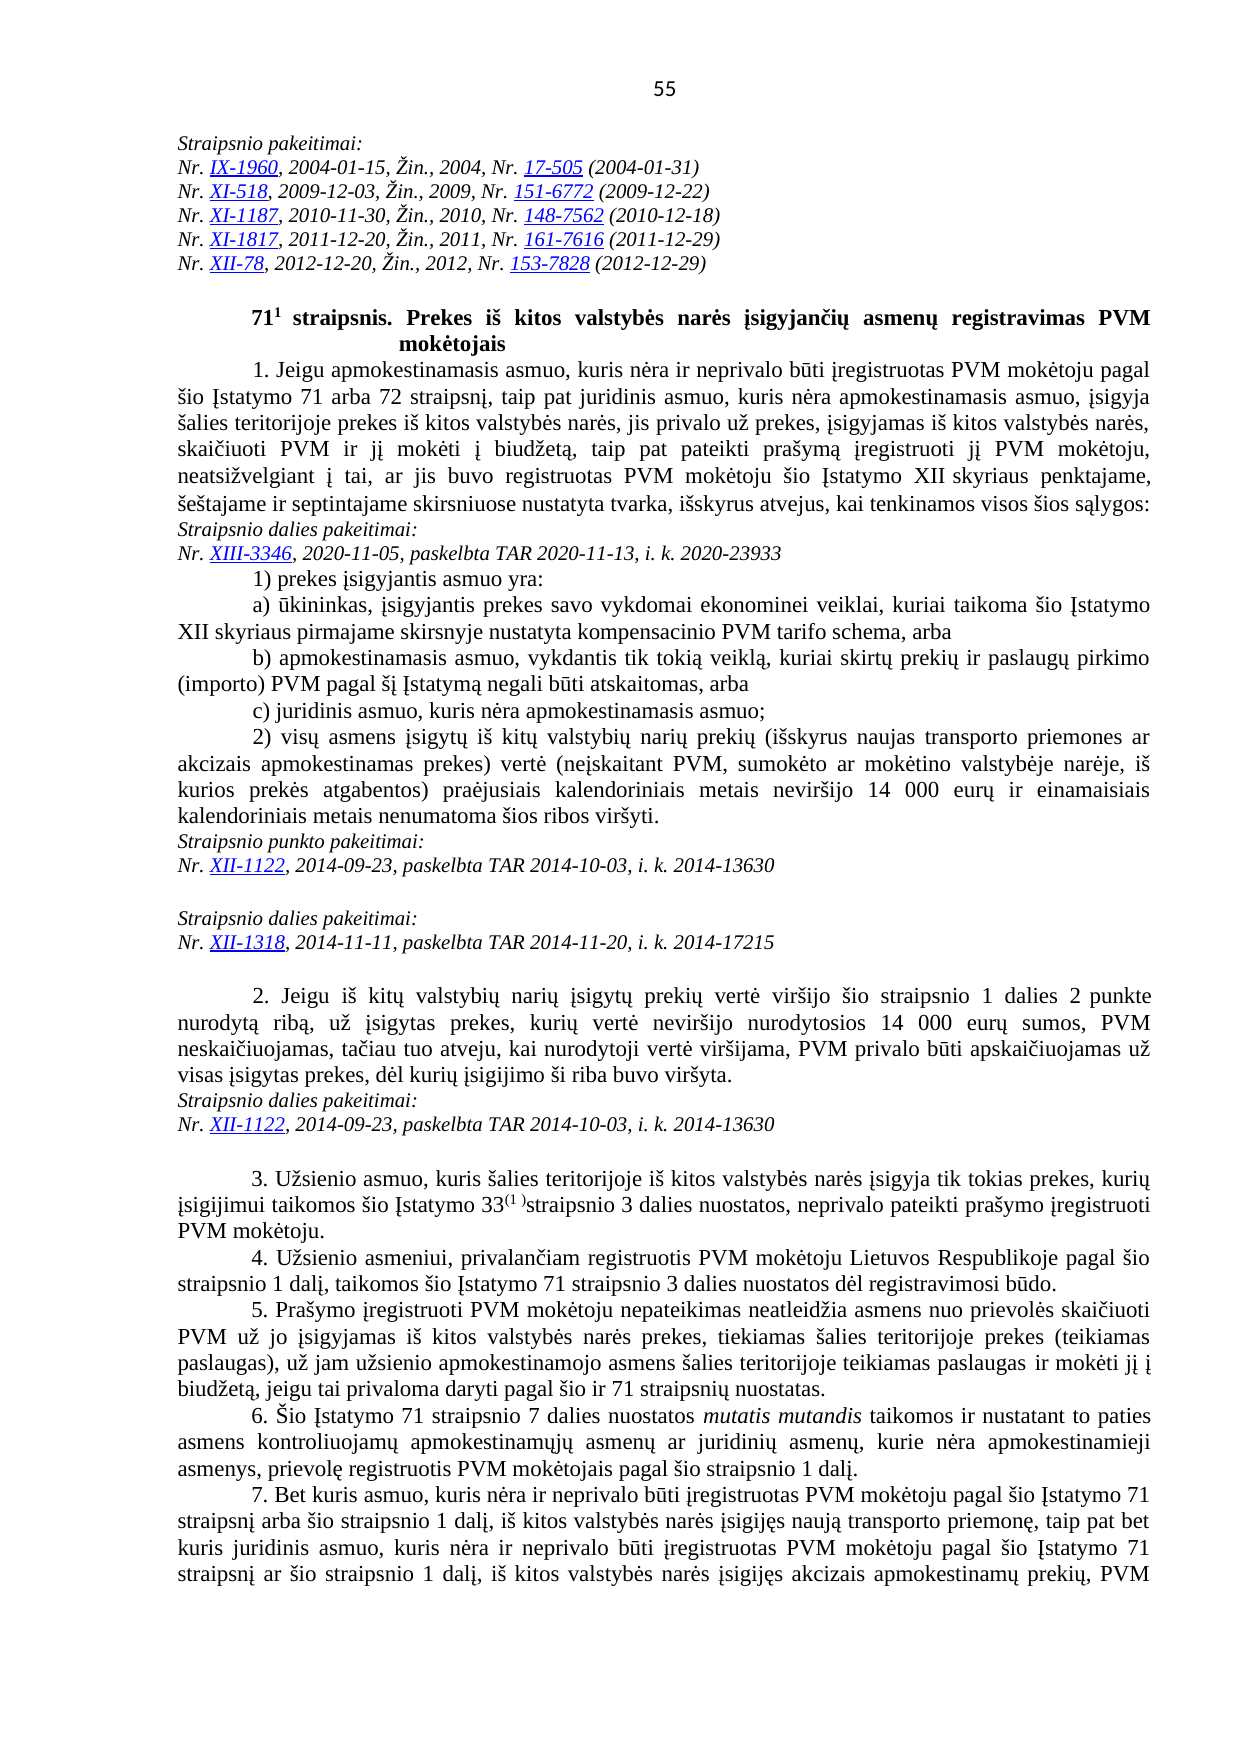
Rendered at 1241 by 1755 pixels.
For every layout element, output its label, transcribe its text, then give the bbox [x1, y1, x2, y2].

text a) ūkininkas, įsigyjantis prekes savo vykdomai ekonominei veiklai, kuriai taikoma šio Įstatymo XII skyriaus pirmajame skirsnyje nustatyta kompensacinio PVM tarifo schema, arba [177, 591, 1152, 644]
text 3. Užsienio asmuo, kuris šalies teritorijoje iš kitos valstybės narės įsigyja tik tokias prekes, kurių įsigijimui taikomos šio Įstatymo 33(1 )straipsnio 3 dalies nuostatos, neprivalo pateikti prašymo įregistruoti PVM mokėtoju. [177, 1165, 1152, 1244]
text c) juridinis asmuo, kuris nėra apmokestinamasis asmuo; [177, 697, 1152, 723]
text b) apmokestinamasis asmuo, vykdantis tik tokią veiklą, kuriai skirtų prekių ir paslaugų pirkimo (importo) PVM pagal šį Įstatymą negali būti atskaitomas, arba [177, 644, 1152, 697]
text 1. Jeigu apmokestinamasis asmuo, kuris nėra ir neprivalo būti įregistruotas PVM mokėtoju pagal šio Įstatymo 71 arba 72 straipsnį, taip pat juridinis asmuo, kuris nėra apmokestinamasis asmuo, įsigyja šalies teritorijoje prekes iš kitos valstybės narės, jis privalo už prekes, įsigyjamas iš kitos valstybės narės, skaičiuoti PVM ir jį mokėti į biudžetą, taip pat pateikti prašymą įregistruoti jį PVM mokėtoju, neatsižvelgiant į tai, ar jis buvo registruotas PVM mokėtoju šio Įstatymo XII skyriaus penktajame, šeštajame ir septintajame skirsniuose nustatyta tvarka, išskyrus atvejus, kai tenkinamos visos šios sąlygos: [177, 356, 1152, 517]
text Nr. IX-1960, 2004-01-15, Žin., 2004, Nr. 17-505 (2004-01-31) [177, 155, 1152, 179]
text Nr. XIII-3346, 2020-11-05, paskelbta TAR 2020-11-13, i. k. 2020-23933 [177, 541, 1152, 565]
text Nr. XII-1122, 2014-09-23, paskelbta TAR 2014-10-03, i. k. 2014-13630 [177, 853, 1152, 877]
text 4. Užsienio asmeniui, privalančiam registruotis PVM mokėtoju Lietuvos Respublikoje pagal šio straipsnio 1 dalį, taikomos šio Įstatymo 71 straipsnio 3 dalies nuostatos dėl registravimosi būdo. [177, 1244, 1152, 1296]
text 711 straipsnis. Prekes iš kitos valstybės narės įsigyjančių asmenų registravimas PVM mokėtojais [251, 304, 1152, 356]
text Nr. XII-1318, 2014-11-11, paskelbta TAR 2014-11-20, i. k. 2014-17215 [177, 929, 1152, 954]
text Straipsnio dalies pakeitimai: [177, 517, 1152, 541]
text Straipsnio pakeitimai: [177, 131, 1152, 155]
text Nr. XI-518, 2009-12-03, Žin., 2009, Nr. 151-6772 (2009-12-22) [177, 179, 1152, 203]
text Straipsnio punkto pakeitimai: [177, 829, 1152, 853]
text Straipsnio dalies pakeitimai: [177, 906, 1152, 929]
text Nr. XII-1122, 2014-09-23, paskelbta TAR 2014-10-03, i. k. 2014-13630 [177, 1112, 1152, 1136]
text 6. Šio Įstatymo 71 straipsnio 7 dalies nuostatos mutatis mutandis taikomos ir nustatant to paties asmens kontroliuojamų apmokestinamųjų asmenų ar juridinių asmenų, kurie nėra apmokestinamieji asmenys, prievolę registruotis PVM mokėtojais pagal šio straipsnio 1 dalį. [177, 1402, 1152, 1481]
text Nr. XI-1187, 2010-11-30, Žin., 2010, Nr. 148-7562 (2010-12-18) [177, 203, 1152, 227]
text Straipsnio dalies pakeitimai: [177, 1088, 1152, 1112]
text 5. Prašymo įregistruoti PVM mokėtoju nepateikimas neatleidžia asmens nuo prievolės skaičiuoti PVM už jo įsigyjamas iš kitos valstybės narės prekes, tiekiamas šalies teritorijoje prekes (teikiamas paslaugas), už jam užsienio apmokestinamojo asmens šalies teritorijoje teikiamas paslaugas ir mokėti jį į biudžetą, jeigu tai privaloma daryti pagal šio ir 71 straipsnių nuostatas. [177, 1296, 1152, 1402]
text 2. Jeigu iš kitų valstybių narių įsigytų prekių vertė viršijo šio straipsnio 1 dalies 2 punkte nurodytą ribą, už įsigytas prekes, kurių vertė neviršijo nurodytosios 14 000 eurų sumos, PVM neskaičiuojamas, tačiau tuo atveju, kai nurodytoji vertė viršijama, PVM privalo būti apskaičiuojamas už visas įsigytas prekes, dėl kurių įsigijimo ši riba buvo viršyta. [177, 982, 1152, 1088]
text 2) visų asmens įsigytų iš kitų valstybių narių prekių (išskyrus naujas transporto priemones ar akcizais apmokestinamas prekes) vertė (neįskaitant PVM, sumokėto ar mokėtino valstybėje narėje, iš kurios prekės atgabentos) praėjusiais kalendoriniais metais neviršijo 14 000 eurų ir einamaisiais kalendoriniais metais nenumatoma šios ribos viršyti. [177, 723, 1152, 829]
text Nr. XI-1817, 2011-12-20, Žin., 2011, Nr. 161-7616 (2011-12-29) [177, 227, 1152, 251]
text Nr. XII-78, 2012-12-20, Žin., 2012, Nr. 153-7828 (2012-12-29) [177, 251, 1152, 275]
text 1) prekes įsigyjantis asmuo yra: [177, 565, 1152, 591]
text 7. Bet kuris asmuo, kuris nėra ir neprivalo būti įregistruotas PVM mokėtoju pagal šio Įstatymo 71 straipsnį arba šio straipsnio 1 dalį, iš kitos valstybės narės įsigijęs naują transporto priemonę, taip pat bet kuris juridinis asmuo, kuris nėra ir neprivalo būti įregistruotas PVM mokėtoju pagal šio Įstatymo 71 straipsnį ar šio straipsnio 1 dalį, iš kitos valstybės narės įsigijęs akcizais apmokestinamų prekių, PVM [177, 1481, 1152, 1586]
